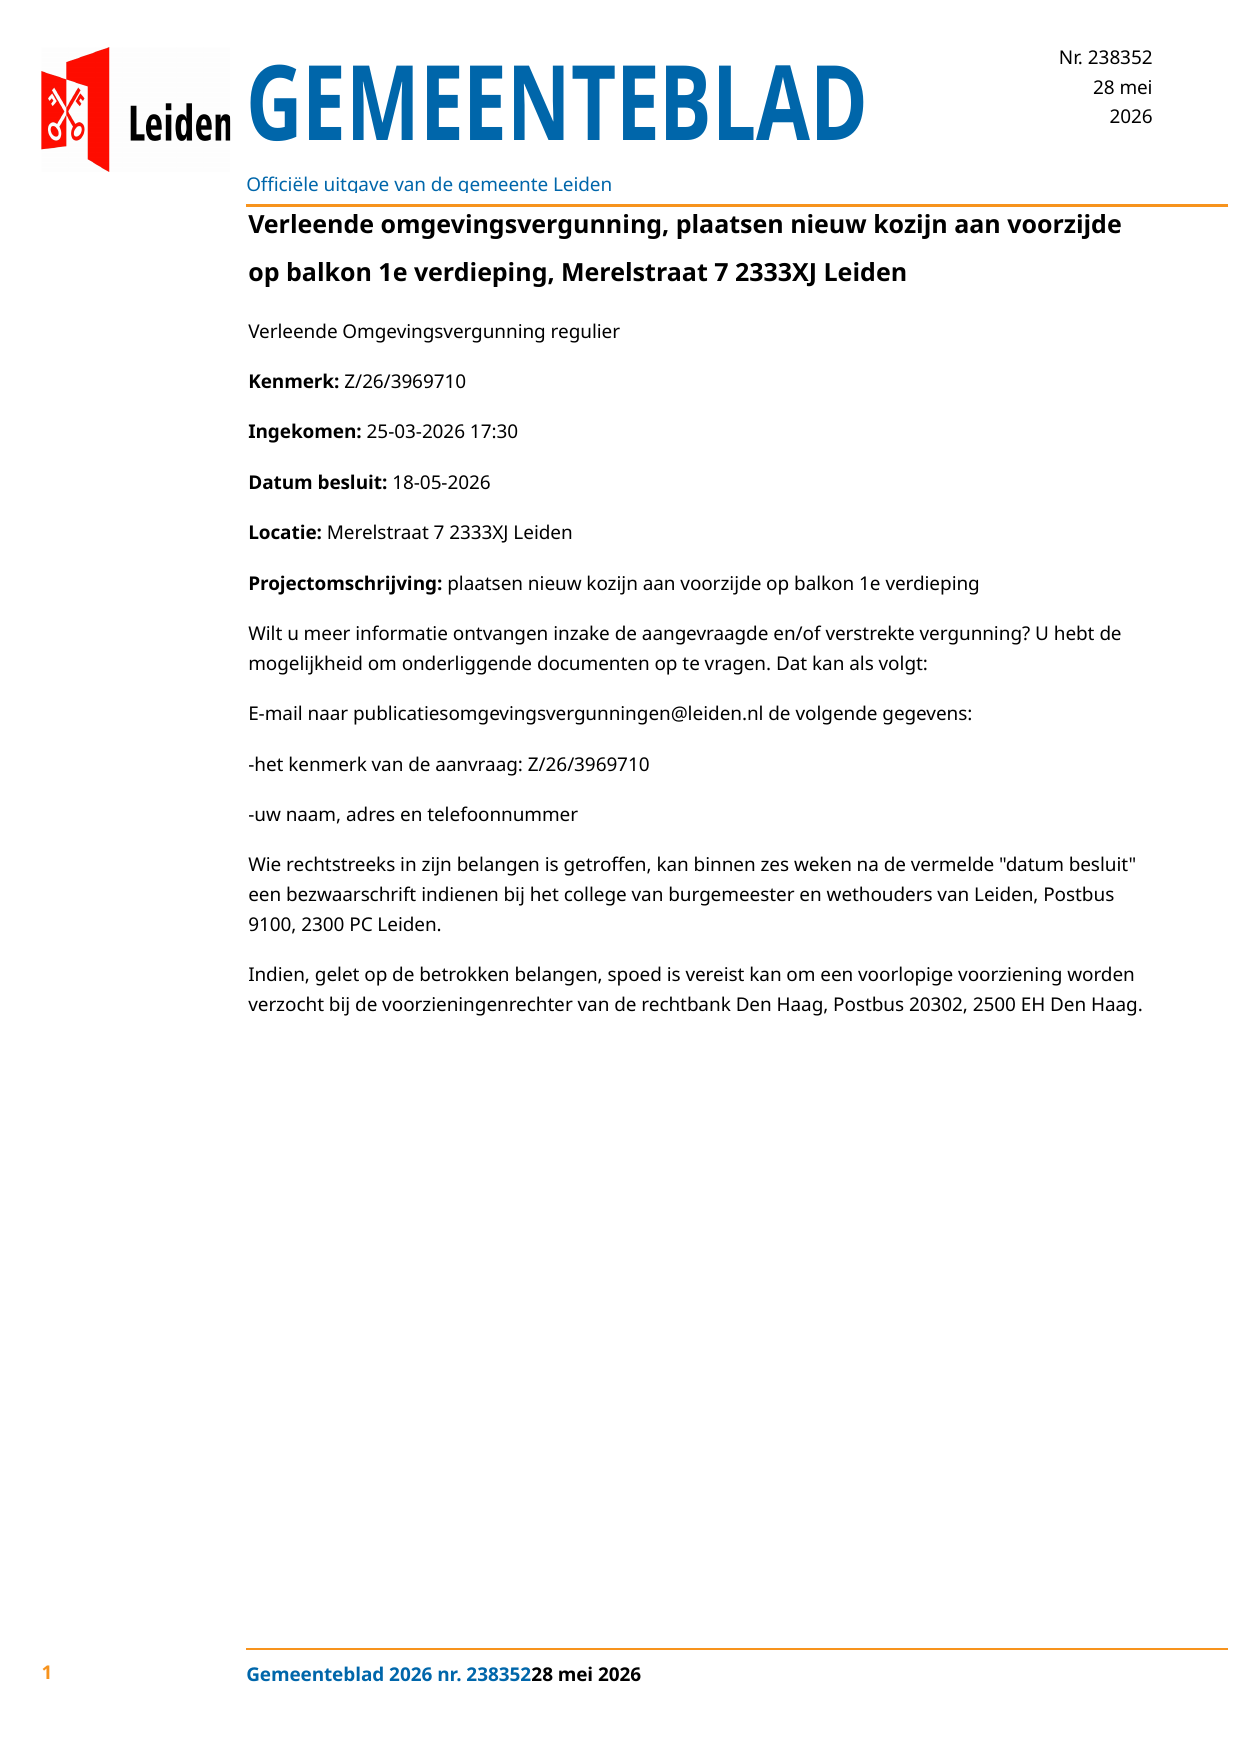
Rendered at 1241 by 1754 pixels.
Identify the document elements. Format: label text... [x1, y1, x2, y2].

text Ingekomen: 25-03-2026 17:30 [248, 419, 1152, 444]
text Wie rechtstreeks in zijn belangen is getroffen, kan binnen zes weken na de vermelde "datum besluit" een bezwaarschrift indienen bij het college van burgemeester en wethouders van Leiden, Postbus 9100, 2300 PC Leiden. [248, 852, 1152, 937]
text Verleende Omgevingsvergunning regulier [248, 318, 1152, 344]
text -het kenmerk van de aanvraag: Z/26/3969710 [248, 751, 1152, 777]
picture [41, 47, 231, 172]
text Wilt u meer informatie ontvangen inzake de aangevraagde en/of verstrekte vergunning? U hebt de mogelijkheid om onderliggende documenten op te vragen. Dat kan als volgt: [248, 620, 1152, 676]
text Verleende omgevingsvergunning, plaatsen nieuw kozijn aan voorzijde op balkon 1e verdieping, Merelstraat 7 2333XJ Leiden [248, 207, 1152, 288]
text Datum besluit: 18-05-2026 [248, 469, 1152, 495]
text Locatie: Merelstraat 7 2333XJ Leiden [248, 519, 1152, 545]
text Kenmerk: Z/26/3969710 [248, 368, 1152, 394]
text Projectomschrijving: plaatsen nieuw kozijn aan voorzijde op balkon 1e verdieping [248, 570, 1152, 596]
text -uw naam, adres en telefoonnummer [248, 801, 1152, 827]
text Indien, gelet op de betrokken belangen, spoed is vereist kan om een voorlopige voorziening worden verzocht bij de voorzieningenrechter van de rechtbank Den Haag, Postbus 20302, 2500 EH Den Haag. [248, 961, 1152, 1017]
text E-mail naar publicatiesomgevingsvergunningen@leiden.nl de volgende gegevens: [248, 700, 1152, 726]
